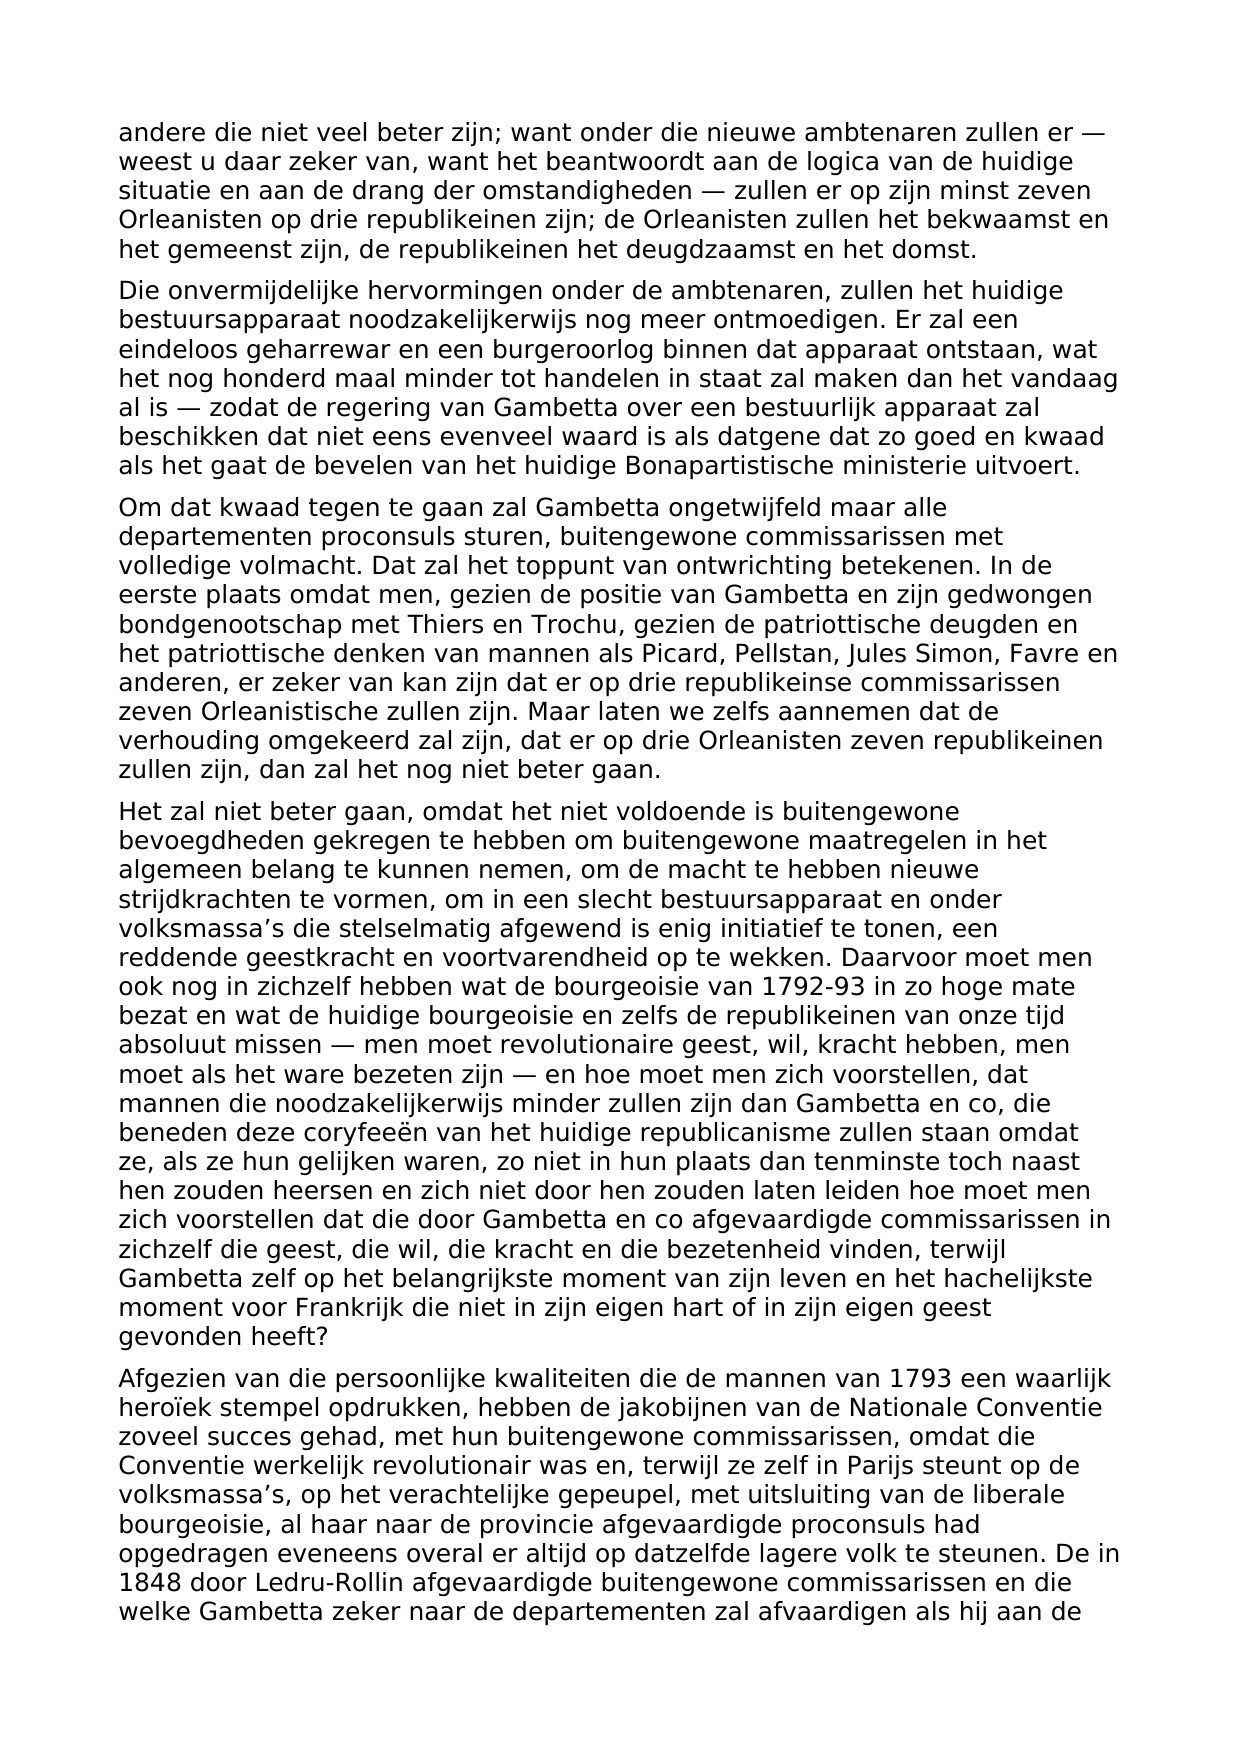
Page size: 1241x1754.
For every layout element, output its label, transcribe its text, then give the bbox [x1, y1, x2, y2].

text Afgezien van die persoonlijke kwaliteiten die de mannen van 1793 een waarlijk heroïek stempel opdrukken, hebben de jakobijnen van de Nationale Conventie zoveel succes gehad, met hun buitengewone commissarissen, omdat die Conventie werkelijk revolutionair was en, terwijl ze zelf in Parijs steunt op de volksmassa’s, op het verachtelijke gepeupel, met uitsluiting van de liberale bourgeoisie, al haar naar de provincie afgevaardigde proconsuls had opgedragen eveneens overal er altijd op datzelfde lagere volk te steunen. De in 1848 door Ledru-Rollin afgevaardigde buitengewone commissarissen en die welke Gambetta zeker naar de departementen zal afvaardigen als hij aan de [118, 1364, 1122, 1626]
text Die onvermijdelijke hervormingen onder de ambtenaren, zullen het huidige bestuursapparaat noodzakelijkerwijs nog meer ontmoedigen. Er zal een eindeloos geharrewar en een burgeroorlog binnen dat apparaat ontstaan, wat het nog honderd maal minder tot handelen in staat zal maken dan het vandaag al is — zodat de regering van Gambetta over een bestuurlijk apparaat zal beschikken dat niet eens evenveel waard is als datgene dat zo goed en kwaad als het gaat de bevelen van het huidige Bonapartistische ministerie uitvoert. [118, 276, 1122, 481]
text Om dat kwaad tegen te gaan zal Gambetta ongetwijfeld maar alle departementen proconsuls sturen, buitengewone commissarissen met volledige volmacht. Dat zal het toppunt van ontwrichting betekenen. In de eerste plaats omdat men, gezien de positie van Gambetta en zijn gedwongen bondgenootschap met Thiers en Trochu, gezien de patriottische deugden en het patriottische denken van mannen als Picard, Pellstan, Jules Simon, Favre en anderen, er zeker van kan zijn dat er op drie republikeinse commissarissen zeven Orleanistische zullen zijn. Maar laten we zelfs aannemen dat de verhouding omgekeerd zal zijn, dat er op drie Orleanisten zeven republikeinen zullen zijn, dan zal het nog niet beter gaan. [118, 493, 1122, 785]
text Het zal niet beter gaan, omdat het niet voldoende is buitengewone bevoegdheden gekregen te hebben om buitengewone maatregelen in het algemeen belang te kunnen nemen, om de macht te hebben nieuwe strijdkrachten te vormen, om in een slecht bestuursapparaat en onder volksmassa’s die stelselmatig afgewend is enig initiatief te tonen, een reddende geestkracht en voortvarendheid op te wekken. Daarvoor moet men ook nog in zichzelf hebben wat de bourgeoisie van 1792-93 in zo hoge mate bezat en wat de huidige bourgeoisie en zelfs de republikeinen van onze tijd absoluut missen — men moet revolutionaire geest, wil, kracht hebben, men moet als het ware bezeten zijn — en hoe moet men zich voorstellen, dat mannen die noodzakelijkerwijs minder zullen zijn dan Gambetta en co, die beneden deze coryfeeën van het huidige republicanisme zullen staan omdat ze, als ze hun gelijken waren, zo niet in hun plaats dan tenminste toch naast hen zouden heersen en zich niet door hen zouden laten leiden hoe moet men zich voorstellen dat die door Gambetta en co afgevaardigde commissarissen in zichzelf die geest, die wil, die kracht en die bezetenheid vinden, terwijl Gambetta zelf op het belangrijkste moment van zijn leven en het hachelijkste moment voor Frankrijk die niet in zijn eigen hart of in zijn eigen geest gevonden heeft? [118, 797, 1122, 1351]
text andere die niet veel beter zijn; want onder die nieuwe ambtenaren zullen er — weest u daar zeker van, want het beantwoordt aan de logica van de huidige situatie en aan de drang der omstandigheden — zullen er op zijn minst zeven Orleanisten op drie republikeinen zijn; de Orleanisten zullen het bekwaamst en het gemeenst zijn, de republikeinen het deugdzaamst en het domst. [118, 118, 1122, 264]
